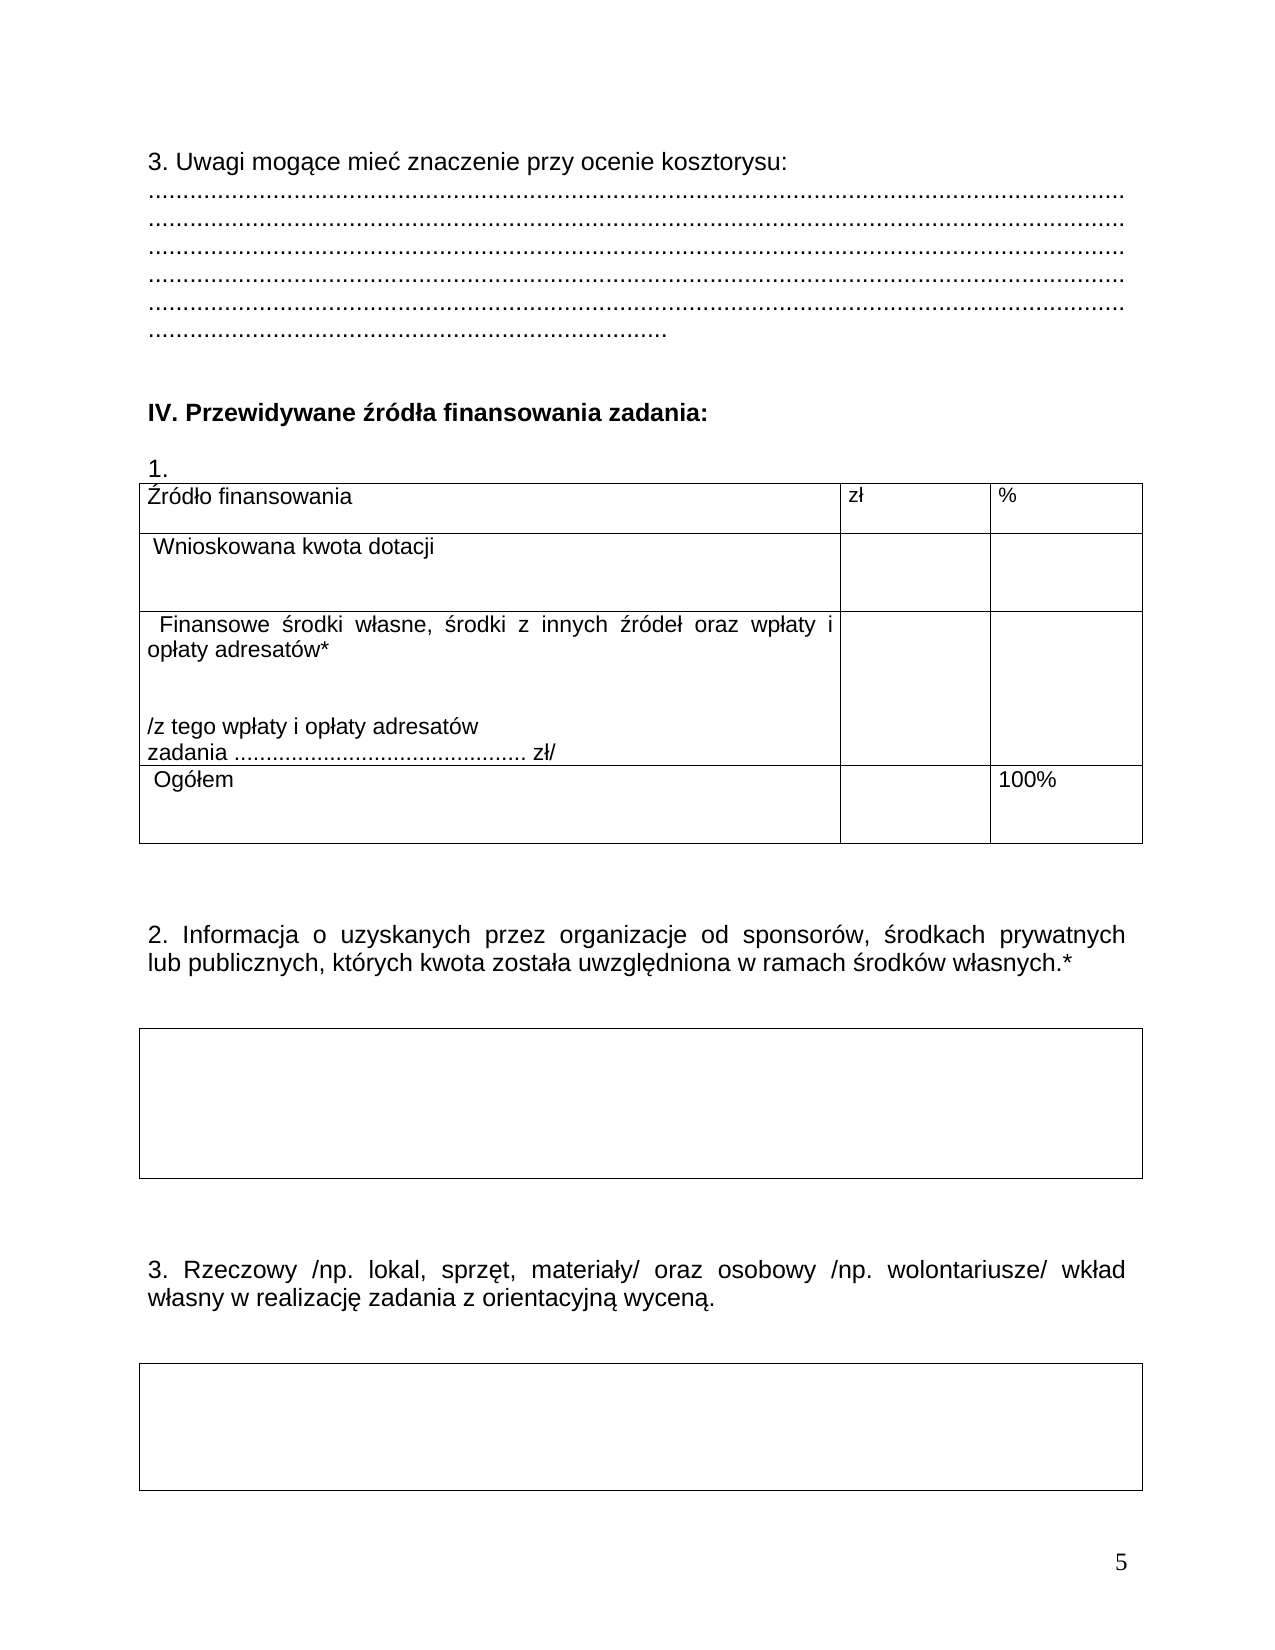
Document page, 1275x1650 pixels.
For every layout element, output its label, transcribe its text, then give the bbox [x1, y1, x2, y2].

table_cell [841, 534, 990, 611]
text 1. [148, 455, 1127, 483]
text 3. Uwagi mogące mieć znaczenie przy ocenie kosztorysu: [148, 148, 1127, 176]
text 3. Rzeczowy /np. lokal, sprzęt, materiały/ oraz osobowy /np. wolontariusze/ wkład własny w realizację zadania z orientacyjną wyceną. [148, 1256, 1127, 1312]
table_cell [991, 534, 1142, 611]
table_cell Ogółem [140, 766, 840, 843]
table_header zł [841, 484, 990, 533]
table_header [140, 1364, 1142, 1489]
table_cell 100% [991, 766, 1142, 843]
table_cell [841, 612, 990, 765]
table_cell Wnioskowana kwota dotacji [140, 534, 840, 611]
table_cell Finansowe środki własne, środki z innych źródeł oraz wpłaty i opłaty adresatów* /z tego wpłaty i opłaty adresatów zadania .............................................. zł/ [140, 612, 840, 765]
table_header % [991, 484, 1142, 533]
text IV. Przewidywane źródła finansowania zadania: [148, 399, 1127, 427]
table_header Źródło finansowania [140, 484, 840, 533]
table_header [140, 1029, 1142, 1178]
table_cell [991, 612, 1142, 765]
text ............................................................................................................................................................................................................................................................................................................................................................................................................................................................................................................................................................................................................................................................................................................................................................................................................ [148, 176, 1127, 343]
text 2. Informacja o uzyskanych przez organizacje od sponsorów, środkach prywatnych lub publicznych, których kwota została uwzględniona w ramach środków własnych.* [148, 921, 1127, 977]
table_cell [841, 766, 990, 843]
